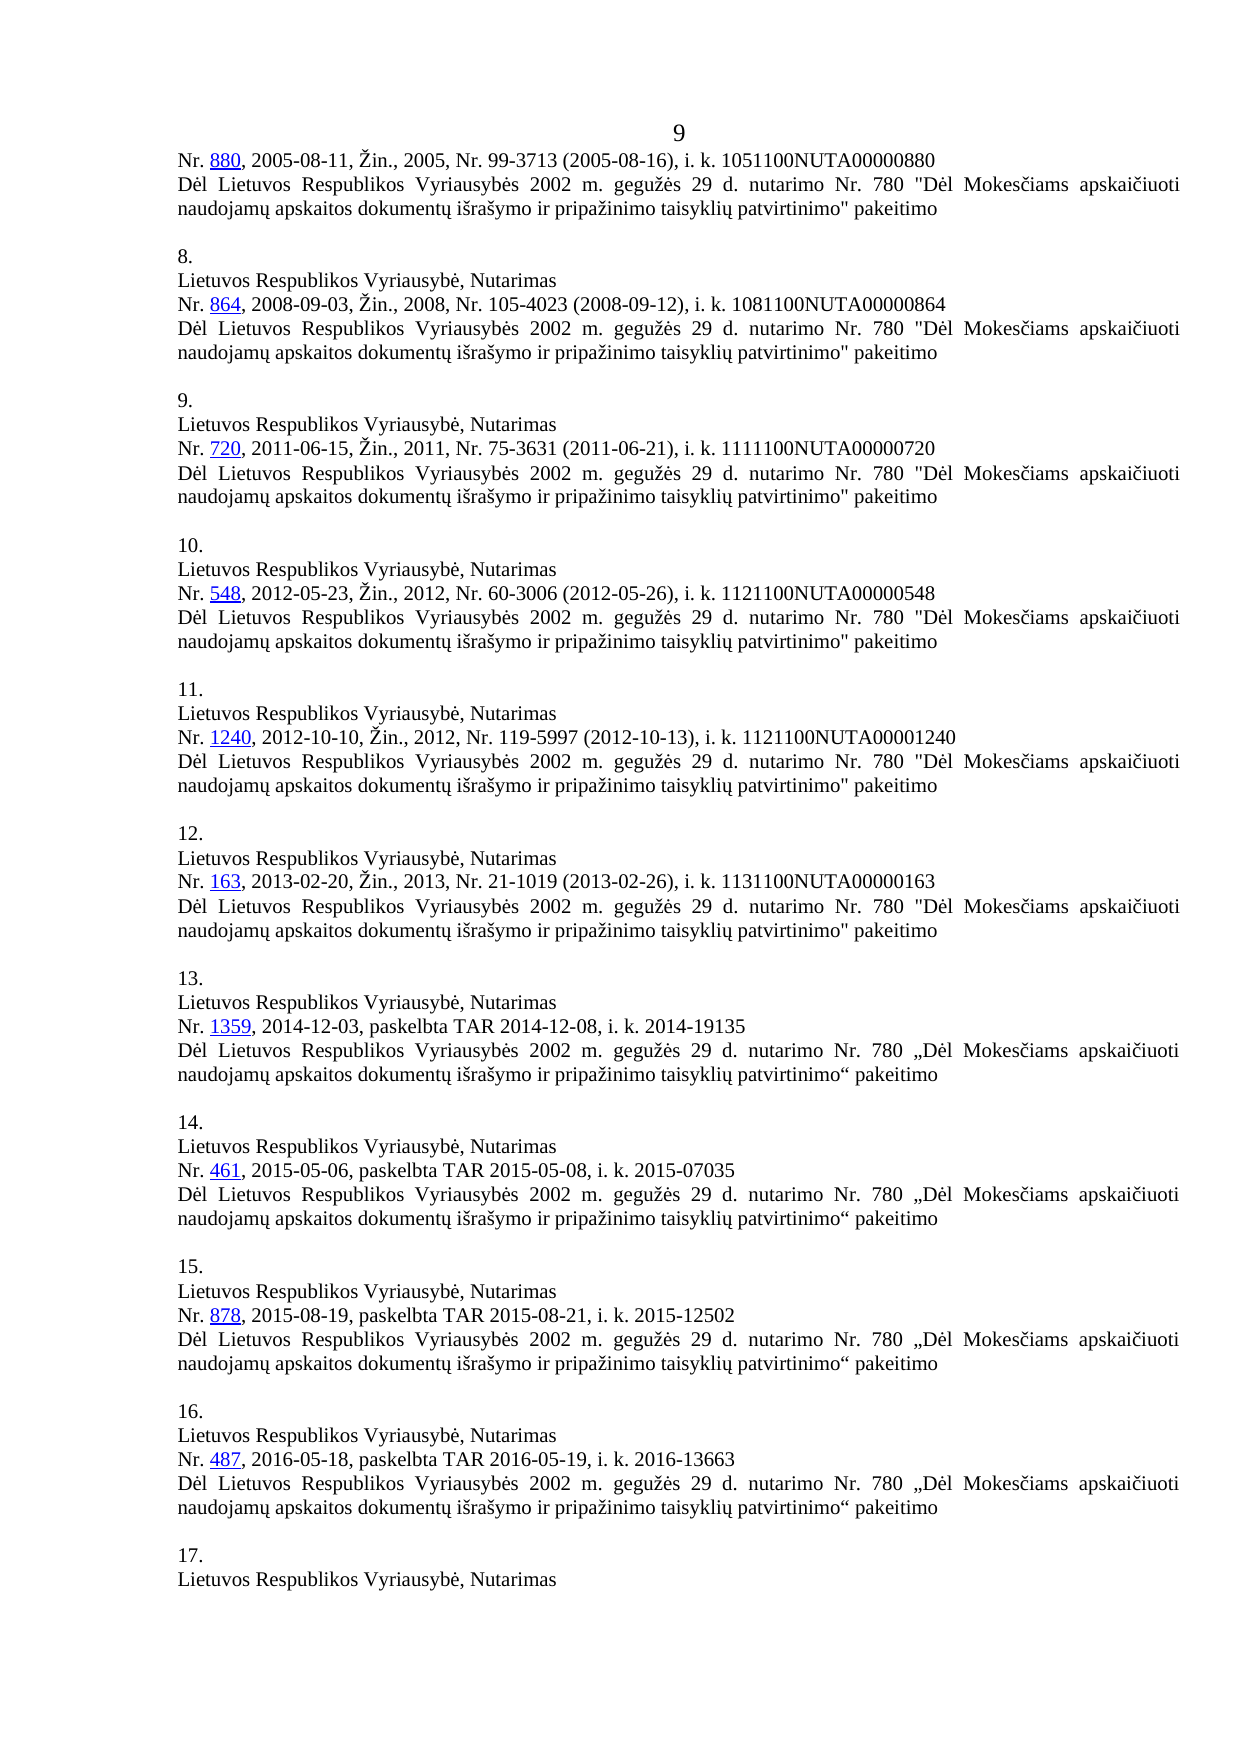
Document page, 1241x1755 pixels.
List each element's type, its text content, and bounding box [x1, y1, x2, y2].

text 14. [177, 1110, 1181, 1134]
text Lietuvos Respublikos Vyriausybė, Nutarimas [177, 412, 1181, 436]
text Dėl Lietuvos Respublikos Vyriausybės 2002 m. gegužės 29 d. nutarimo Nr. 780 „Dėl Mokesčiams apskaičiuoti naudojamų apskaitos dokumentų išrašymo ir pripažinimo taisyklių patvirtinimo“ pakeitimo [177, 1327, 1181, 1375]
text Dėl Lietuvos Respublikos Vyriausybės 2002 m. gegužės 29 d. nutarimo Nr. 780 "Dėl Mokesčiams apskaičiuoti naudojamų apskaitos dokumentų išrašymo ir pripažinimo taisyklių patvirtinimo" pakeitimo [177, 749, 1181, 797]
text 10. [177, 533, 1181, 557]
text Dėl Lietuvos Respublikos Vyriausybės 2002 m. gegužės 29 d. nutarimo Nr. 780 „Dėl Mokesčiams apskaičiuoti naudojamų apskaitos dokumentų išrašymo ir pripažinimo taisyklių patvirtinimo“ pakeitimo [177, 1182, 1181, 1230]
text Lietuvos Respublikos Vyriausybė, Nutarimas [177, 1567, 1181, 1591]
text Dėl Lietuvos Respublikos Vyriausybės 2002 m. gegužės 29 d. nutarimo Nr. 780 "Dėl Mokesčiams apskaičiuoti naudojamų apskaitos dokumentų išrašymo ir pripažinimo taisyklių patvirtinimo" pakeitimo [177, 460, 1181, 508]
text 8. [177, 244, 1181, 268]
text Nr. 1240, 2012-10-10, Žin., 2012, Nr. 119-5997 (2012-10-13), i. k. 1121100NUTA00001240 [177, 725, 1181, 749]
text Dėl Lietuvos Respublikos Vyriausybės 2002 m. gegužės 29 d. nutarimo Nr. 780 "Dėl Mokesčiams apskaičiuoti naudojamų apskaitos dokumentų išrašymo ir pripažinimo taisyklių patvirtinimo" pakeitimo [177, 605, 1181, 653]
text Nr. 880, 2005-08-11, Žin., 2005, Nr. 99-3713 (2005-08-16), i. k. 1051100NUTA00000880 [177, 148, 1181, 172]
text Dėl Lietuvos Respublikos Vyriausybės 2002 m. gegužės 29 d. nutarimo Nr. 780 "Dėl Mokesčiams apskaičiuoti naudojamų apskaitos dokumentų išrašymo ir pripažinimo taisyklių patvirtinimo" pakeitimo [177, 172, 1181, 220]
text Dėl Lietuvos Respublikos Vyriausybės 2002 m. gegužės 29 d. nutarimo Nr. 780 "Dėl Mokesčiams apskaičiuoti naudojamų apskaitos dokumentų išrašymo ir pripažinimo taisyklių patvirtinimo" pakeitimo [177, 316, 1181, 364]
text 11. [177, 677, 1181, 701]
text Lietuvos Respublikos Vyriausybė, Nutarimas [177, 1423, 1181, 1447]
text Dėl Lietuvos Respublikos Vyriausybės 2002 m. gegužės 29 d. nutarimo Nr. 780 "Dėl Mokesčiams apskaičiuoti naudojamų apskaitos dokumentų išrašymo ir pripažinimo taisyklių patvirtinimo" pakeitimo [177, 893, 1181, 942]
text Nr. 163, 2013-02-20, Žin., 2013, Nr. 21-1019 (2013-02-26), i. k. 1131100NUTA00000163 [177, 869, 1181, 893]
text Lietuvos Respublikos Vyriausybė, Nutarimas [177, 701, 1181, 725]
text 16. [177, 1399, 1181, 1423]
text Nr. 548, 2012-05-23, Žin., 2012, Nr. 60-3006 (2012-05-26), i. k. 1121100NUTA00000548 [177, 581, 1181, 605]
text Lietuvos Respublikos Vyriausybė, Nutarimas [177, 557, 1181, 581]
text Nr. 1359, 2014-12-03, paskelbta TAR 2014-12-08, i. k. 2014-19135 [177, 1014, 1181, 1038]
text Nr. 720, 2011-06-15, Žin., 2011, Nr. 75-3631 (2011-06-21), i. k. 1111100NUTA00000720 [177, 436, 1181, 460]
text Dėl Lietuvos Respublikos Vyriausybės 2002 m. gegužės 29 d. nutarimo Nr. 780 „Dėl Mokesčiams apskaičiuoti naudojamų apskaitos dokumentų išrašymo ir pripažinimo taisyklių patvirtinimo“ pakeitimo [177, 1471, 1181, 1519]
text 12. [177, 821, 1181, 845]
text Lietuvos Respublikos Vyriausybė, Nutarimas [177, 1134, 1181, 1158]
text Lietuvos Respublikos Vyriausybė, Nutarimas [177, 268, 1181, 292]
text 17. [177, 1543, 1181, 1567]
text Lietuvos Respublikos Vyriausybė, Nutarimas [177, 1278, 1181, 1303]
text Nr. 461, 2015-05-06, paskelbta TAR 2015-05-08, i. k. 2015-07035 [177, 1158, 1181, 1182]
text Nr. 878, 2015-08-19, paskelbta TAR 2015-08-21, i. k. 2015-12502 [177, 1303, 1181, 1327]
text 13. [177, 966, 1181, 990]
text 15. [177, 1254, 1181, 1278]
text Nr. 487, 2016-05-18, paskelbta TAR 2016-05-19, i. k. 2016-13663 [177, 1447, 1181, 1471]
text Lietuvos Respublikos Vyriausybė, Nutarimas [177, 845, 1181, 869]
text Lietuvos Respublikos Vyriausybė, Nutarimas [177, 990, 1181, 1014]
text 9. [177, 388, 1181, 412]
text Dėl Lietuvos Respublikos Vyriausybės 2002 m. gegužės 29 d. nutarimo Nr. 780 „Dėl Mokesčiams apskaičiuoti naudojamų apskaitos dokumentų išrašymo ir pripažinimo taisyklių patvirtinimo“ pakeitimo [177, 1038, 1181, 1086]
text Nr. 864, 2008-09-03, Žin., 2008, Nr. 105-4023 (2008-09-12), i. k. 1081100NUTA00000864 [177, 292, 1181, 316]
